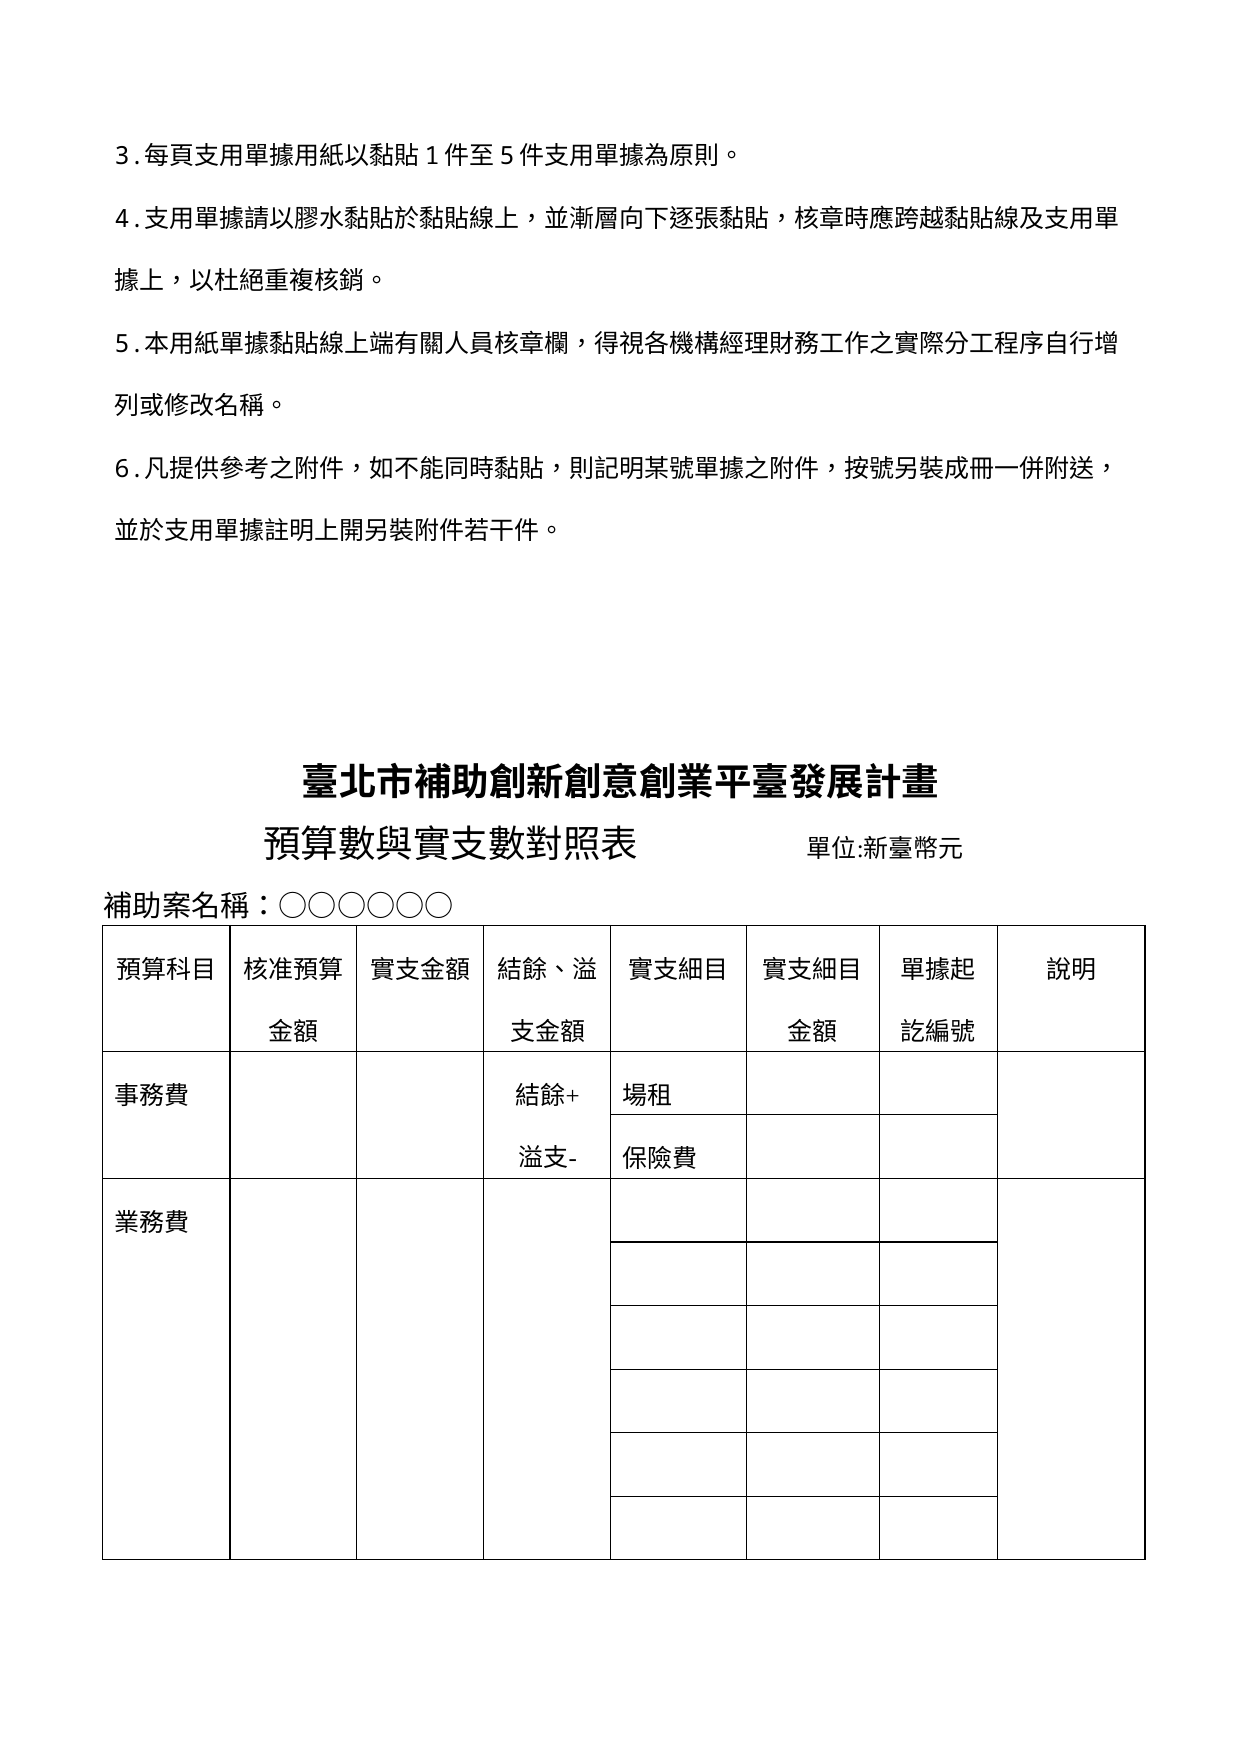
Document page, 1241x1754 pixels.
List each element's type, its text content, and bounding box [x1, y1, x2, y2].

table_cell [611, 1433, 746, 1496]
table_cell [747, 1306, 879, 1368]
table_cell [880, 1179, 997, 1241]
table_cell 場租 [611, 1052, 746, 1114]
table_cell [231, 1052, 356, 1178]
table_cell [880, 1306, 997, 1368]
table_cell [747, 1243, 879, 1305]
table_cell [357, 1179, 483, 1559]
table_cell [747, 1115, 879, 1178]
table_header 實支細目金額 [747, 926, 879, 1051]
table_cell [357, 1052, 483, 1178]
table_cell [611, 1243, 746, 1305]
table_cell 保險費 [611, 1115, 746, 1178]
table_cell 結餘+ 溢支- [484, 1052, 610, 1178]
table_cell 業務費 [103, 1179, 229, 1559]
table_cell [998, 1179, 1144, 1559]
table_header 實支細目 [611, 926, 746, 1051]
table_cell 3.每頁支用單據用紙以黏貼1件至5件支用單據為原則。 [111, 112, 1137, 175]
table_header 預算科目 [103, 926, 229, 1051]
table_cell [880, 1497, 997, 1559]
table_cell [231, 1179, 356, 1559]
table_cell [880, 1052, 997, 1114]
text 補助案名稱：○○○○○○ [103, 862, 1137, 925]
table_cell [747, 1179, 879, 1241]
table_cell [880, 1370, 997, 1432]
table_cell [484, 1179, 610, 1559]
table_header [114, 612, 1140, 737]
table_cell 6.凡提供參考之附件，如不能同時黏貼，則記明某號單據之附件，按號另裝成冊一併附送，並於支用單據註明上開另裝附件若干件。 [111, 425, 1137, 550]
table_header 核准預算金額 [231, 926, 356, 1051]
table_cell [747, 1052, 879, 1114]
table_header 單據起訖編號 [880, 926, 997, 1051]
text 預算數與實支數對照表 單位:新臺幣元 [103, 800, 1137, 862]
table_cell [104, 112, 111, 550]
table_cell [611, 1497, 746, 1559]
table_header [106, 612, 114, 737]
table_cell 4.支用單據請以膠水黏貼於黏貼線上，並漸層向下逐張黏貼，核章時應跨越黏貼線及支用單據上，以杜絕重複核銷。 [111, 175, 1137, 300]
table_header 說明 [998, 926, 1144, 1051]
table_cell 5.本用紙單據黏貼線上端有關人員核章欄，得視各機構經理財務工作之實際分工程序自行增列或修改名稱。 [111, 300, 1137, 425]
table_cell [998, 1052, 1144, 1178]
table_cell [880, 1115, 997, 1178]
table_header 結餘、溢支金額 [484, 926, 610, 1051]
table_cell [611, 1370, 746, 1432]
table_cell [747, 1497, 879, 1559]
table_cell [880, 1243, 997, 1305]
table_cell [747, 1433, 879, 1496]
table_cell [611, 1179, 746, 1241]
text 臺北市補助創新創意創業平臺發展計畫 [103, 737, 1137, 800]
table_cell [880, 1433, 997, 1496]
table_cell [747, 1370, 879, 1432]
table_cell 事務費 [103, 1052, 229, 1178]
table_cell [611, 1306, 746, 1368]
table_header 實支金額 [357, 926, 483, 1051]
